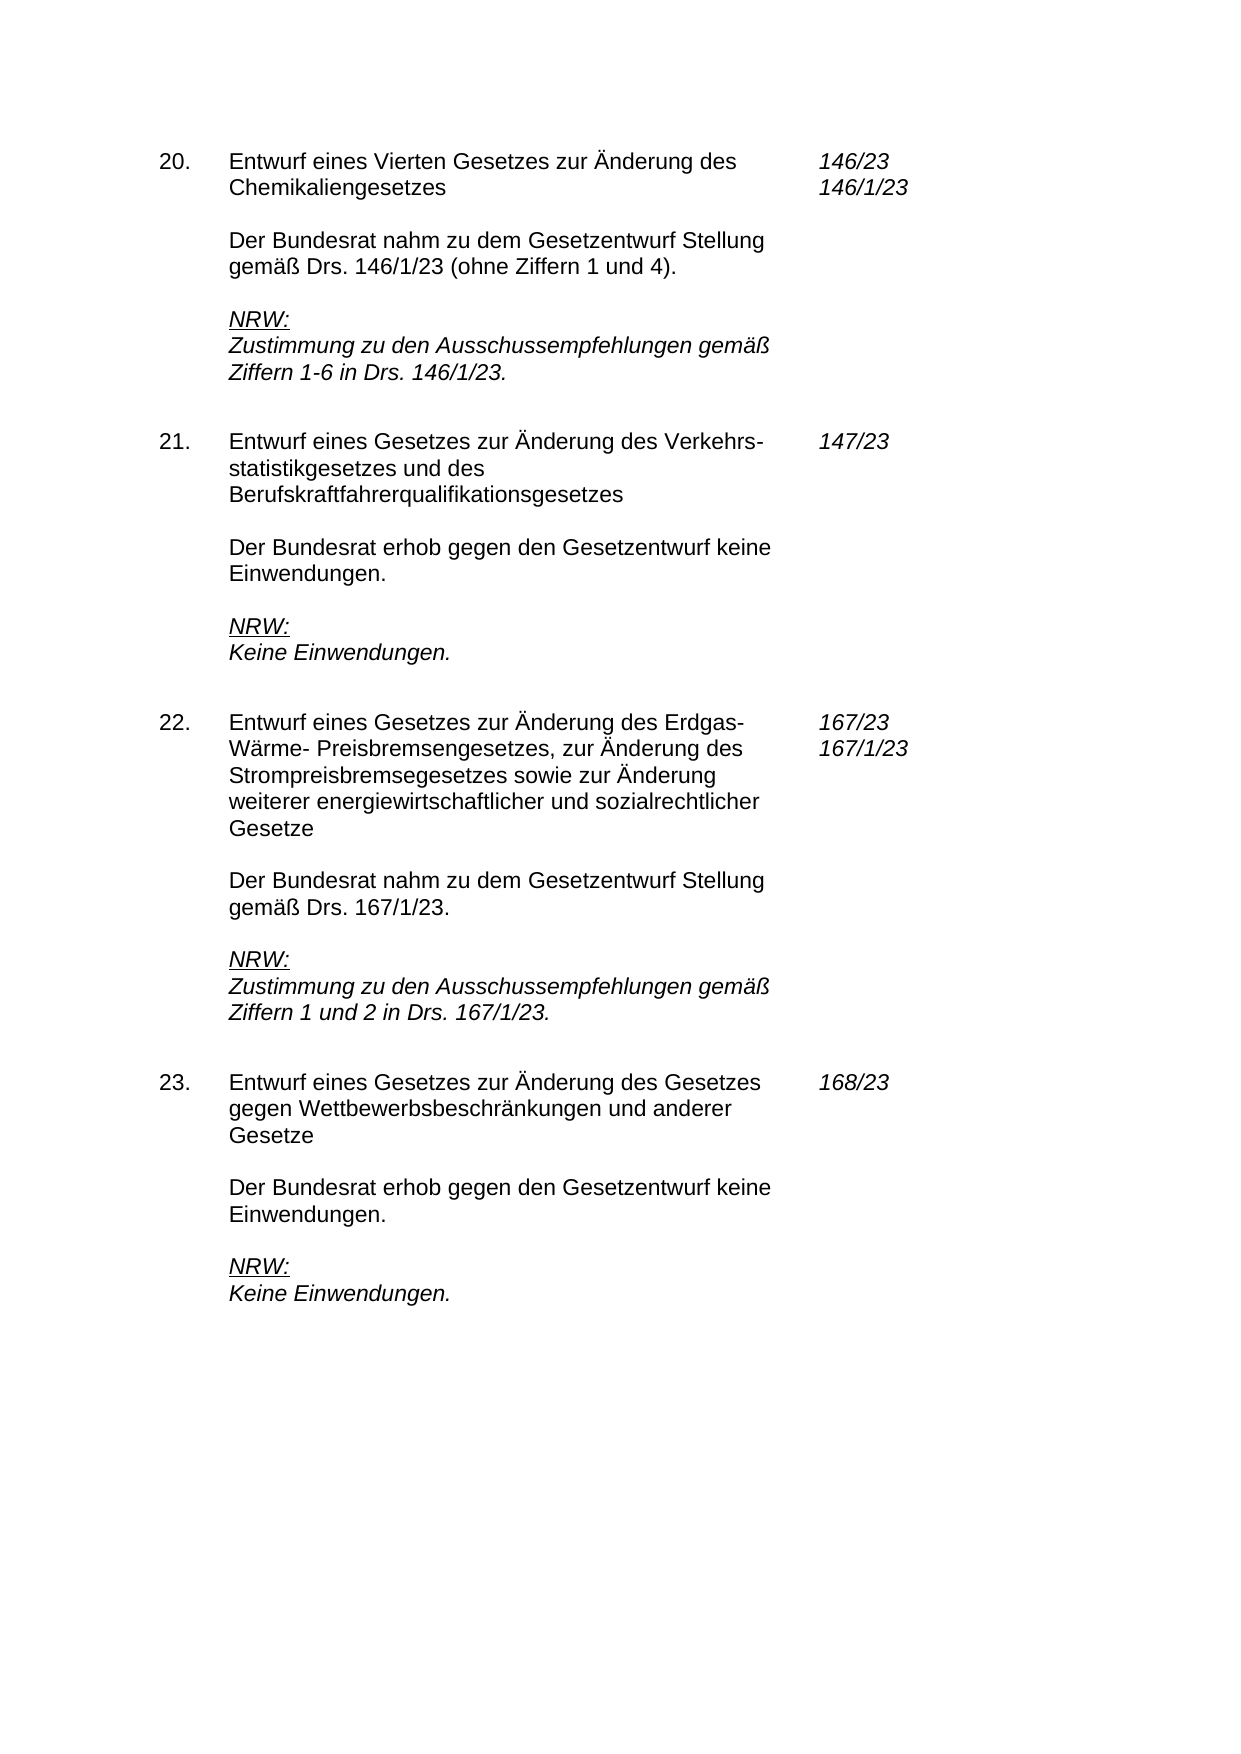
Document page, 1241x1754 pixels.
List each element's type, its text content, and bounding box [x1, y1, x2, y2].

table_cell 20. [148, 148, 217, 428]
table_cell 22. [148, 709, 217, 1069]
table_cell Entwurf eines Vierten Gesetzes zur Änderung des Chemikaliengesetzes Der Bundesrat nahm zu dem Gesetzentwurf Stellung gemäß Drs. 146/1/23 (ohne Ziffern 1 und 4). NRW: Zustimmung zu den Ausschussempfehlungen gemäß Ziffern 1-6 in Drs. 146/1/23. [217, 148, 807, 428]
table_cell 146/23 146/1/23 [808, 148, 965, 428]
table_cell Entwurf eines Gesetzes zur Änderung des Gesetzes gegen Wettbewerbsbeschränkungen und anderer Gesetze Der Bundesrat erhob gegen den Gesetzentwurf keine Einwendungen. NRW: Keine Einwendungen. [217, 1069, 807, 1349]
table_cell 168/23 [808, 1069, 965, 1349]
table_cell 21. [148, 428, 217, 709]
table_cell 167/23 167/1/23 [808, 709, 965, 1069]
table_cell 23. [148, 1069, 217, 1349]
table_cell Entwurf eines Gesetzes zur Änderung des Verkehrs­statistikgesetzes und des Berufskraftfahrerqualifikations­gesetzes Der Bundesrat erhob gegen den Gesetzentwurf keine Einwendungen. NRW: Keine Einwendungen. [217, 428, 807, 709]
table_cell Entwurf eines Gesetzes zur Änderung des Erdgas-Wärme- Preisbremsengesetzes, zur Änderung des Strompreisbremsegesetzes sowie zur Änderung weiterer energiewirtschaftlicher und sozialrechtlicher Gesetze Der Bundesrat nahm zu dem Gesetzentwurf Stellung gemäß Drs. 167/1/23. NRW: Zustimmung zu den Ausschussempfehlungen gemäß Ziffern 1 und 2 in Drs. 167/1/23. [217, 709, 807, 1069]
table_cell 147/23 [808, 428, 965, 709]
